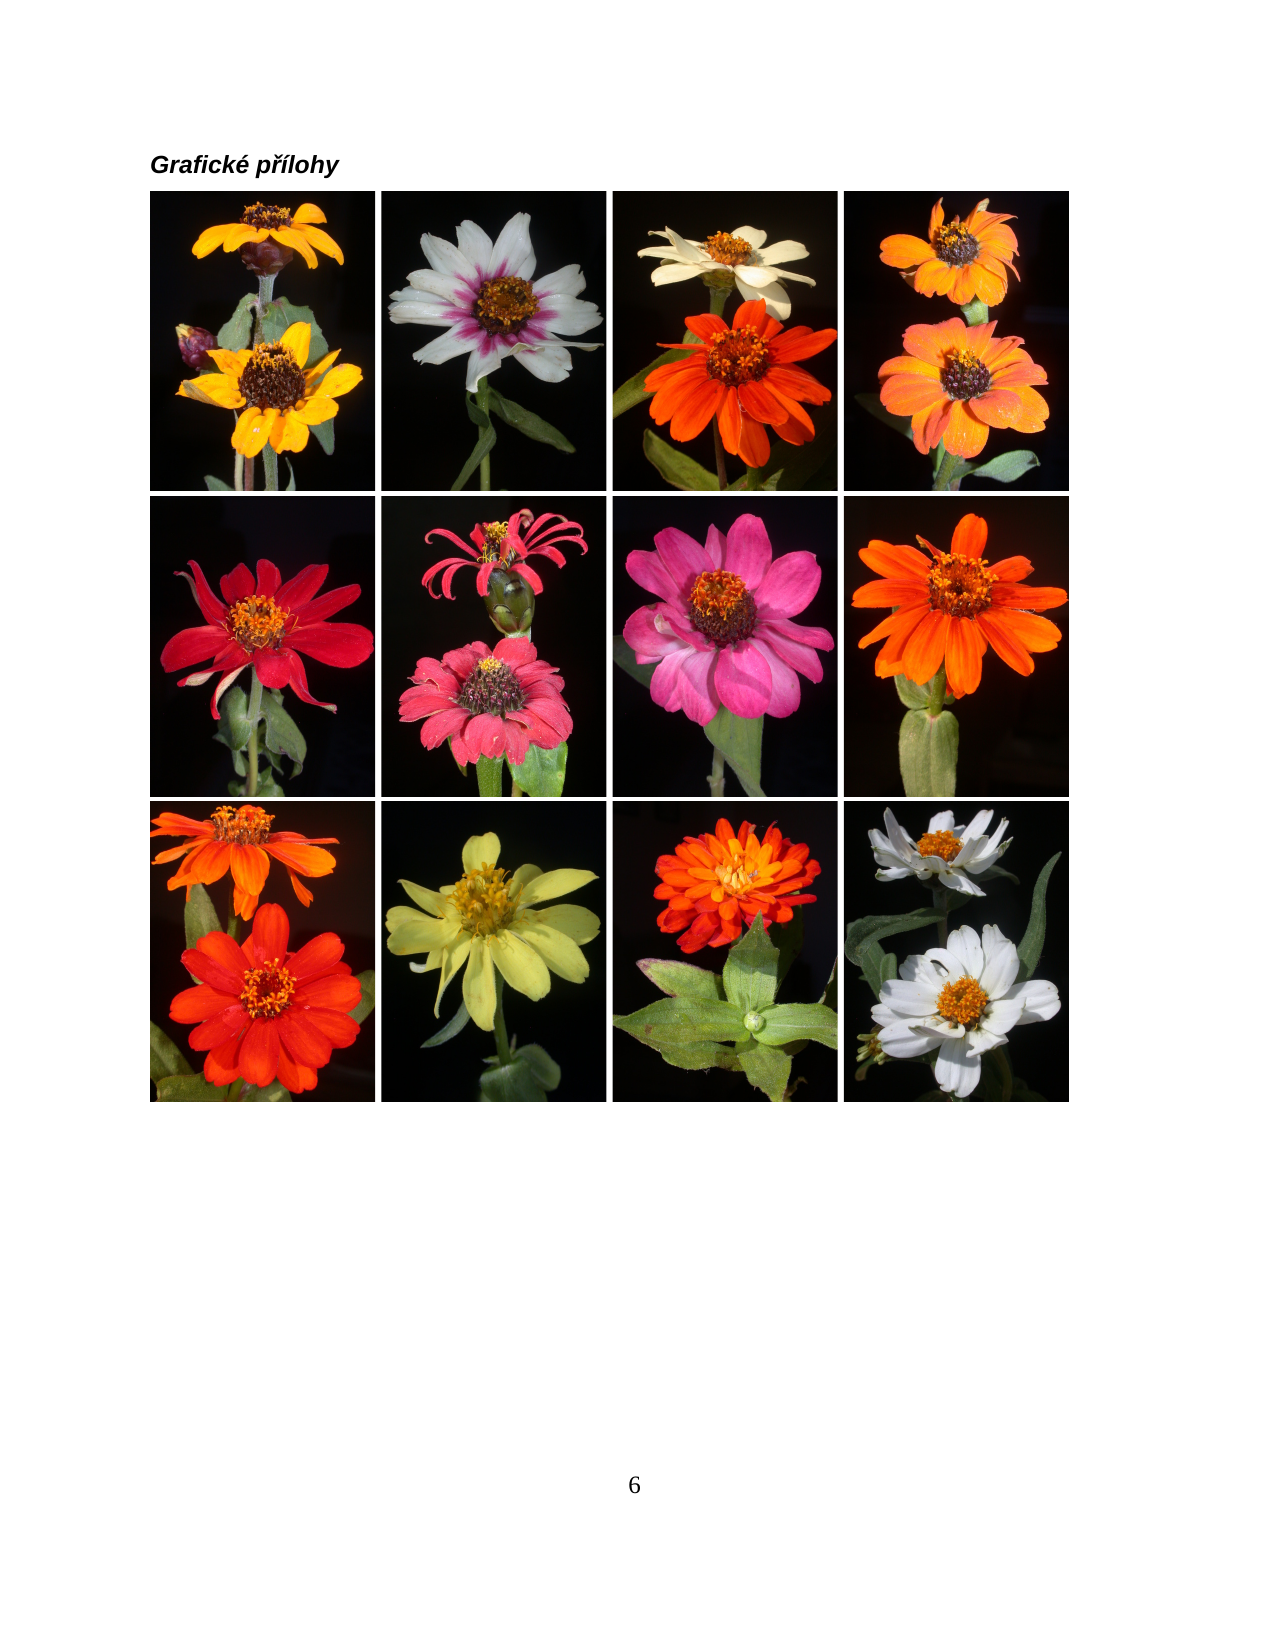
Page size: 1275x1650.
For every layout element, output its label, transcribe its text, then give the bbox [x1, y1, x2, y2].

picture [843, 191, 1069, 491]
picture [612, 496, 838, 797]
subtitle Grafické přílohy [150, 150, 1125, 178]
picture [843, 801, 1069, 1102]
picture [150, 801, 375, 1102]
picture [150, 496, 375, 797]
picture [843, 496, 1069, 797]
picture [381, 801, 607, 1102]
picture [381, 191, 607, 491]
picture [612, 191, 838, 491]
picture [612, 801, 838, 1102]
picture [150, 191, 375, 491]
picture [381, 496, 607, 797]
